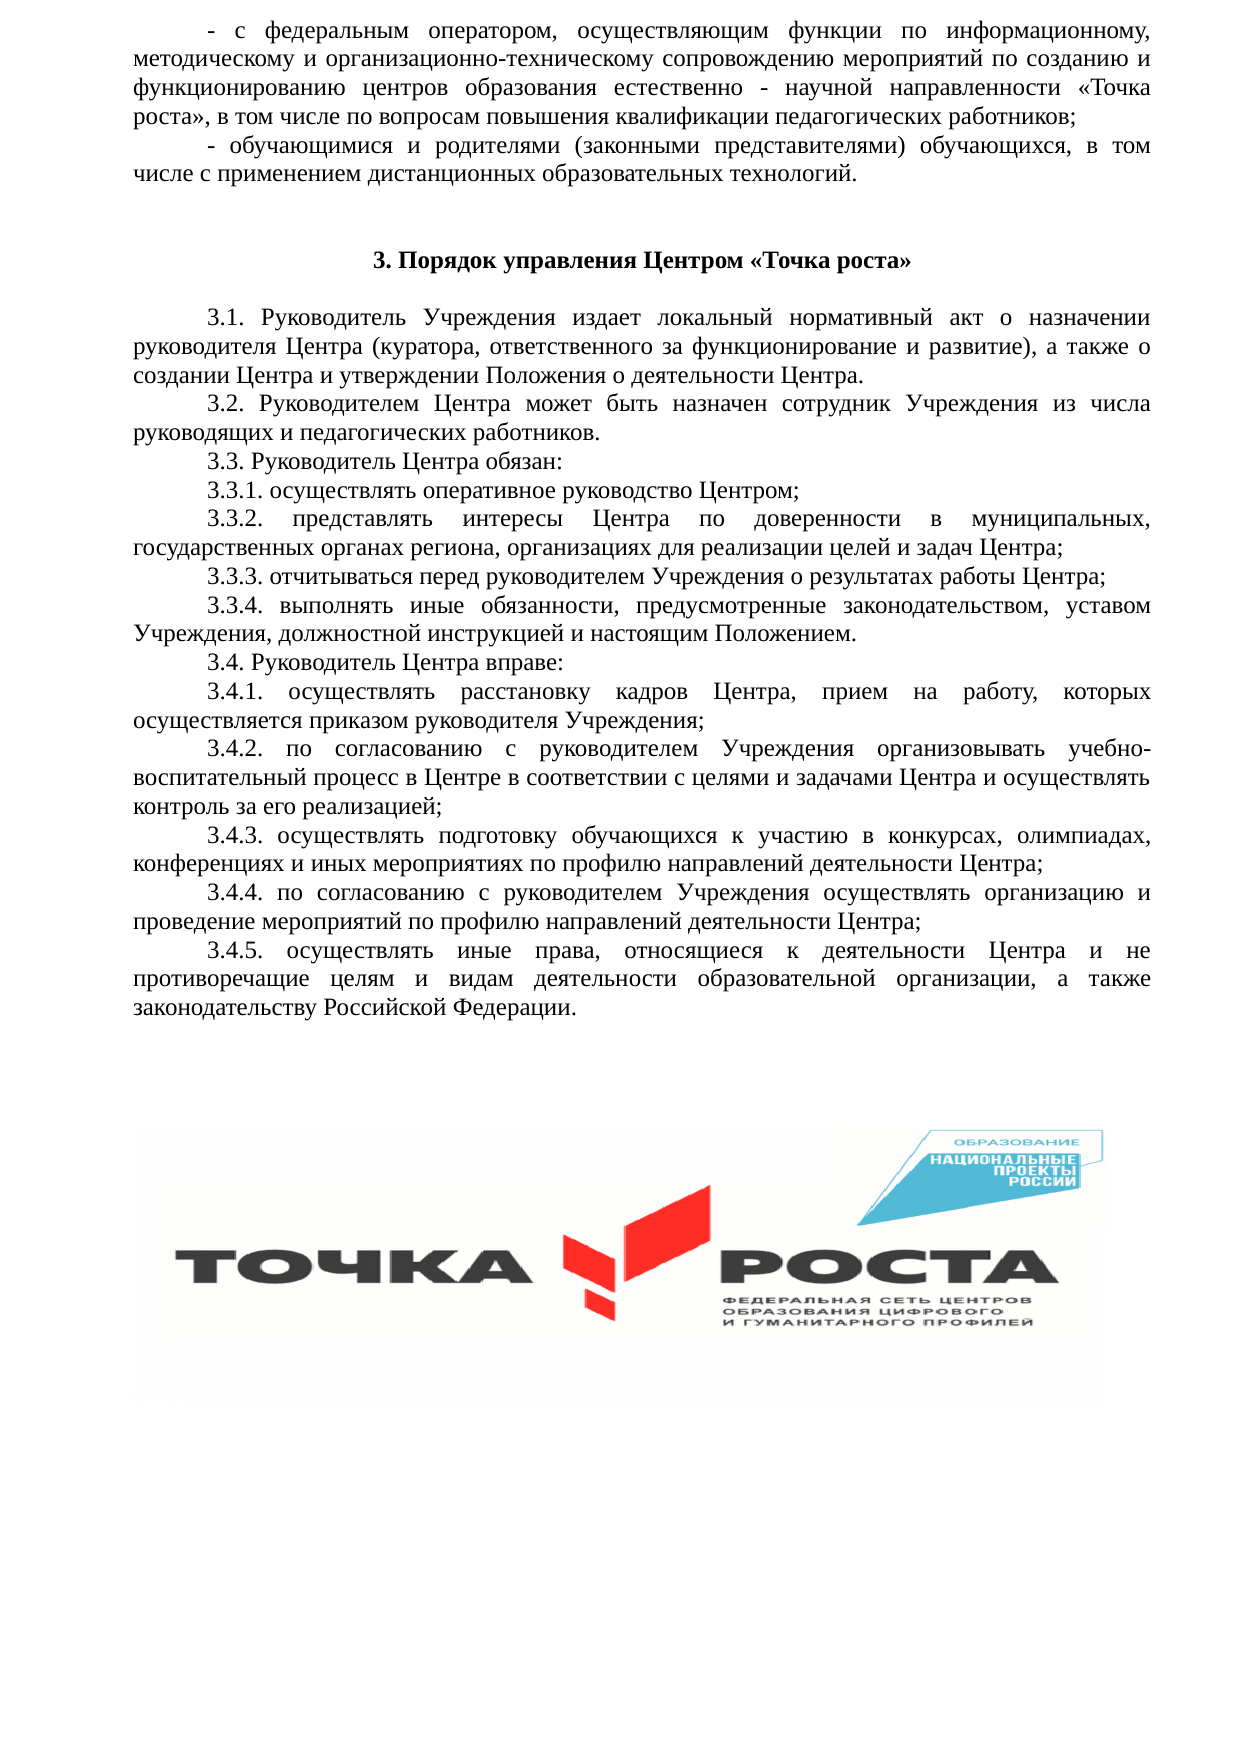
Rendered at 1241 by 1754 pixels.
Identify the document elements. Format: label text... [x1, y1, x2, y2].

text 3.3.2. представлять интересы Центра по доверенности в муниципальных, государственных органах региона, организациях для реализации целей и задач Центра; [133, 503, 1152, 561]
text - с федеральным оператором, осуществляющим функции по информационному, методическому и организационно-техническому сопровождению мероприятий по созданию и функционированию центров образования естественно - научной направленности «Точка роста», в том числе по вопросам повышения квалификации педагогических работников; [133, 15, 1152, 130]
text 3.4.1. осуществлять расстановку кадров Центра, прием на работу, которых осуществляется приказом руководителя Учреждения; [133, 676, 1152, 733]
text 3.3.3. отчитываться перед руководителем Учреждения о результатах работы Центра; [133, 561, 1152, 590]
text 3.1. Руководитель Учреждения издает локальный нормативный акт о назначении руководителя Центра (куратора, ответственного за функционирование и развитие), а также о создании Центра и утверждении Положения о деятельности Центра. [133, 302, 1152, 388]
text 3.3. Руководитель Центра обязан: [133, 446, 1152, 475]
text - обучающимися и родителями (законными представителями) обучающихся, в том числе с применением дистанционных образовательных технологий. [133, 130, 1152, 187]
text 3.3.4. выполнять иные обязанности, предусмотренные законодательством, уставом Учреждения, должностной инструкцией и настоящим Положением. [133, 590, 1152, 647]
text 3.4. Руководитель Центра вправе: [133, 647, 1152, 676]
text 3.4.5. осуществлять иные права, относящиеся к деятельности Центра и не противоречащие целям и видам деятельности образовательной организации, а также законодательству Российской Федерации. [133, 935, 1152, 1021]
text 3.4.4. по согласованию с руководителем Учреждения осуществлять организацию и проведение мероприятий по профилю направлений деятельности Центра; [133, 877, 1152, 935]
text 3.4.2. по согласованию с руководителем Учреждения организовывать учебно-воспитательный процесс в Центре в соответствии с целями и задачами Центра и осуществлять контроль за его реализацией; [133, 733, 1152, 820]
text 3.3.1. осуществлять оперативное руководство Центром; [133, 475, 1152, 503]
text 3.2. Руководителем Центра может быть назначен сотрудник Учреждения из числа руководящих и педагогических работников. [133, 388, 1152, 446]
text 3. Порядок управления Центром «Точка роста» [133, 245, 1152, 273]
text 3.4.3. осуществлять подготовку обучающихся к участию в конкурсах, олимпиадах, конференциях и иных мероприятиях по профилю направлений деятельности Центра; [133, 820, 1152, 877]
